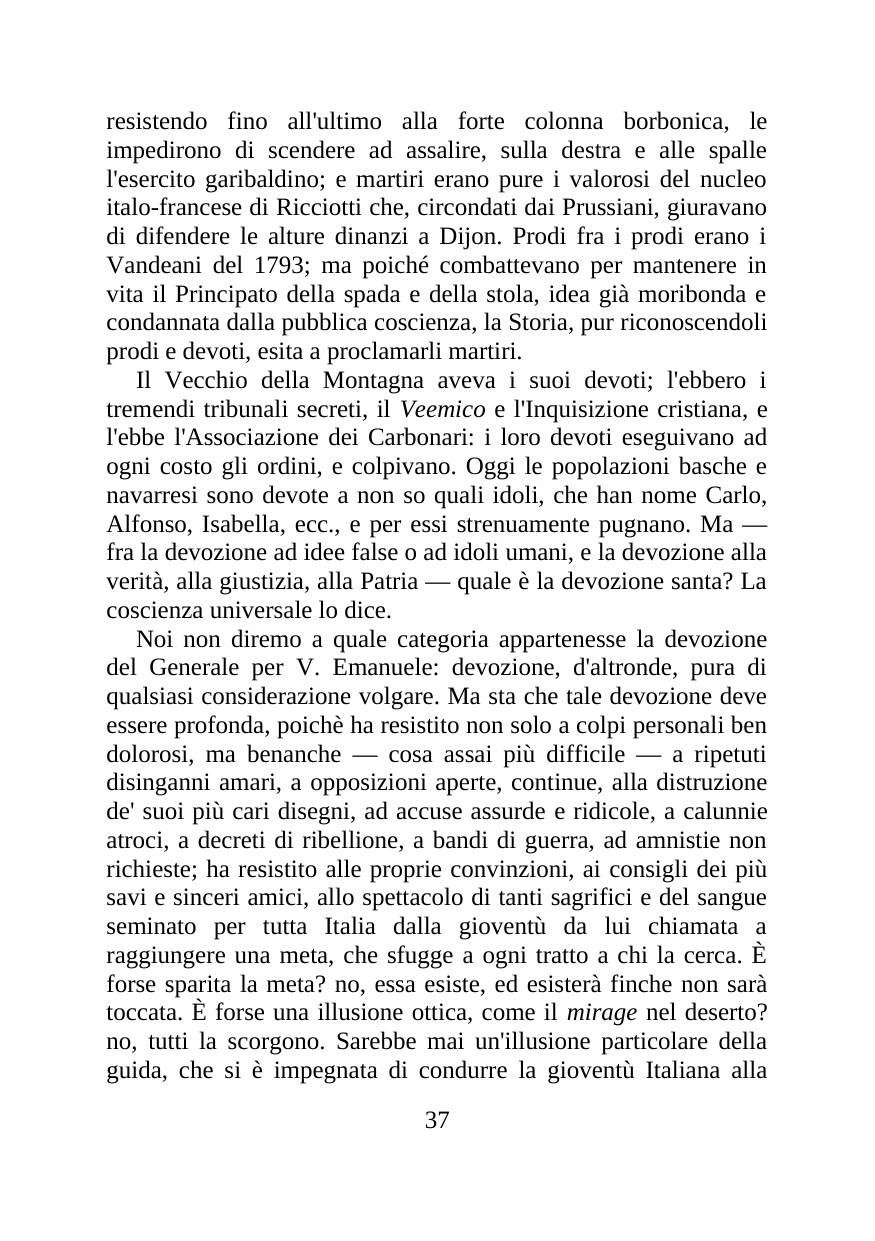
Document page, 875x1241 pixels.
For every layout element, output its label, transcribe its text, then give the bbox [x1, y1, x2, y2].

text resistendo fino all'ultimo alla forte colonna borbonica, le impedirono di scendere ad assalire, sulla destra e alle spalle l'esercito garibaldino; e martiri erano pure i valorosi del nucleo italo-francese di Ricciotti che, circondati dai Prussiani, giuravano di difendere le alture dinanzi a Dijon. Prodi fra i prodi erano i Vandeani del 1793; ma poiché combattevano per mantenere in vita il Principato della spada e della stola, idea già moribonda e condannata dalla pubblica coscienza, la Storia, pur riconoscendoli prodi e devoti, esita a proclamarli martiri. [106, 106, 768, 365]
text Il Vecchio della Montagna aveva i suoi devoti; l'ebbero i tremendi tribunali secreti, il Veemico e l'Inquisizione cristiana, e l'ebbe l'Associazione dei Carbonari: i loro devoti eseguivano ad ogni costo gli ordini, e colpivano. Oggi le popolazioni basche e navarresi sono devote a non so quali idoli, che han nome Carlo, Alfonso, Isabella, ecc., e per essi strenuamente pugnano. Ma — fra la devozione ad idee false o ad idoli umani, e la devozione alla verità, alla giustizia, alla Patria — quale è la devozione santa? La coscienza universale lo dice. [106, 365, 768, 624]
text Noi non diremo a quale categoria appartenesse la devozione del Generale per V. Emanuele: devozione, d'altronde, pura di qualsiasi considerazione volgare. Ma sta che tale devozione deve essere profonda, poichè ha resistito non solo a colpi personali ben dolorosi, ma benanche — cosa assai più difficile — a ripetuti disinganni amari, a opposizioni aperte, continue, alla distruzione de' suoi più cari disegni, ad accuse assurde e ridicole, a calunnie atroci, a decreti di ribellione, a bandi di guerra, ad amnistie non richieste; ha resistito alle proprie convinzioni, ai consigli dei più savi e sinceri amici, allo spettacolo di tanti sagrifici e del sangue seminato per tutta Italia dalla gioventù da lui chiamata a raggiungere una meta, che sfugge a ogni tratto a chi la cerca. È forse sparita la meta? no, essa esiste, ed esisterà finche non sarà toccata. È forse una illusione ottica, come il mirage nel deserto? no, tutti la scorgono. Sarebbe mai un'illusione particolare della guida, che si è impegnata di condurre la gioventù Italiana alla [106, 624, 768, 1084]
